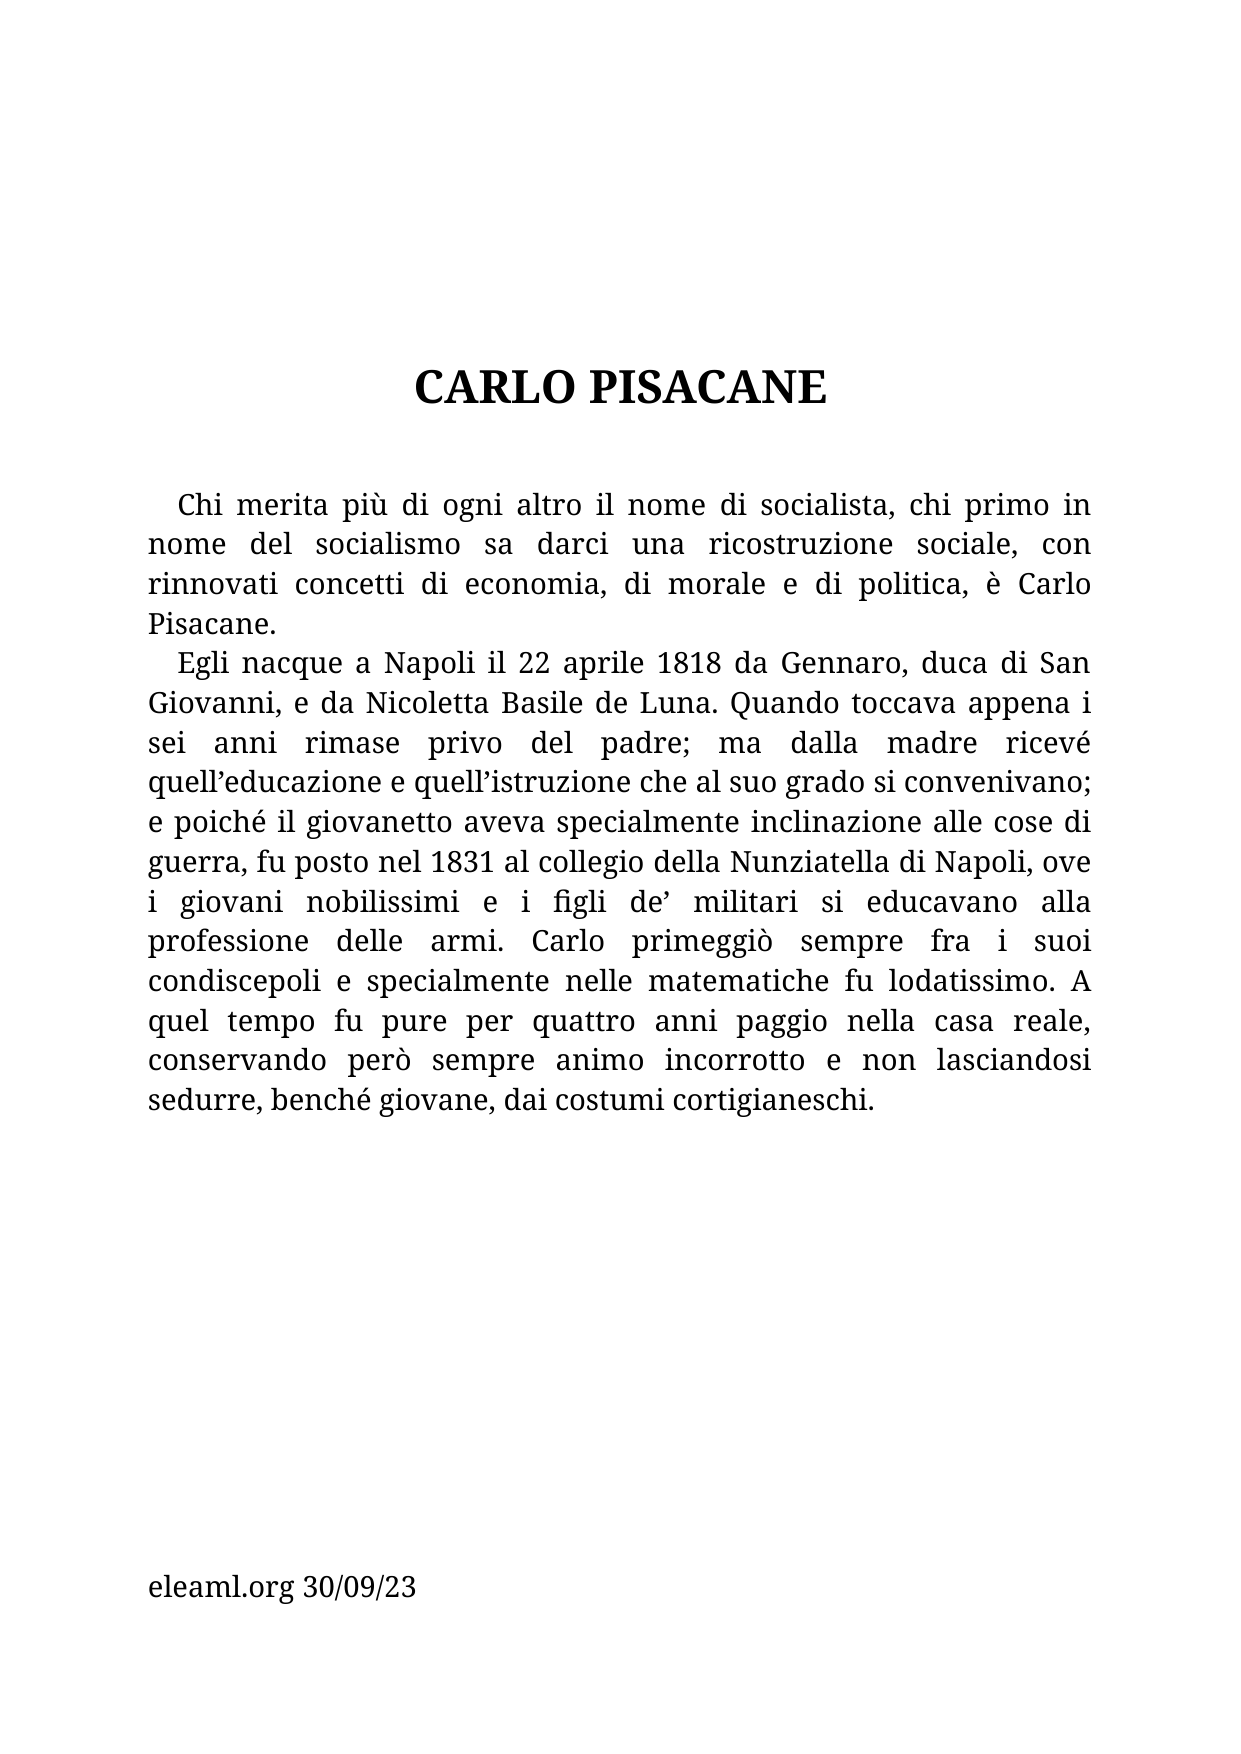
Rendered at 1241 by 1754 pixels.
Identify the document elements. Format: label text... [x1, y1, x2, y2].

text Chi merita più di ogni altro il nome di socialista, chi primo in nome del socialismo sa darci una ricostruzione sociale, con rinnovati concetti di economia, di morale e di politica, è Carlo Pisacane. [148, 484, 1093, 643]
text Egli nacque a Napoli il 22 aprile 1818 da Gennaro, duca di San Giovanni, e da Nicoletta Basile de Luna. Quando toccava appena i sei anni rimase privo del padre; ma dalla madre ricevé quell’educazione e quell’istruzione che al suo grado si convenivano; e poiché il giovanetto aveva specialmente inclinazione alle cose di guerra, fu posto nel 1831 al collegio della Nunziatella di Napoli, ove i giovani nobilissimi e i figli de’ militari si educavano alla professione delle armi. Carlo primeggiò sempre fra i suoi condiscepoli e specialmente nelle matematiche fu lodatissimo. A quel tempo fu pure per quattro anni paggio nella casa reale, conservando però sempre animo incorrotto e non lasciandosi sedurre, benché giovane, dai costumi cortigianeschi. [148, 643, 1093, 1119]
subtitle CARLO PISACANE [148, 354, 1093, 417]
